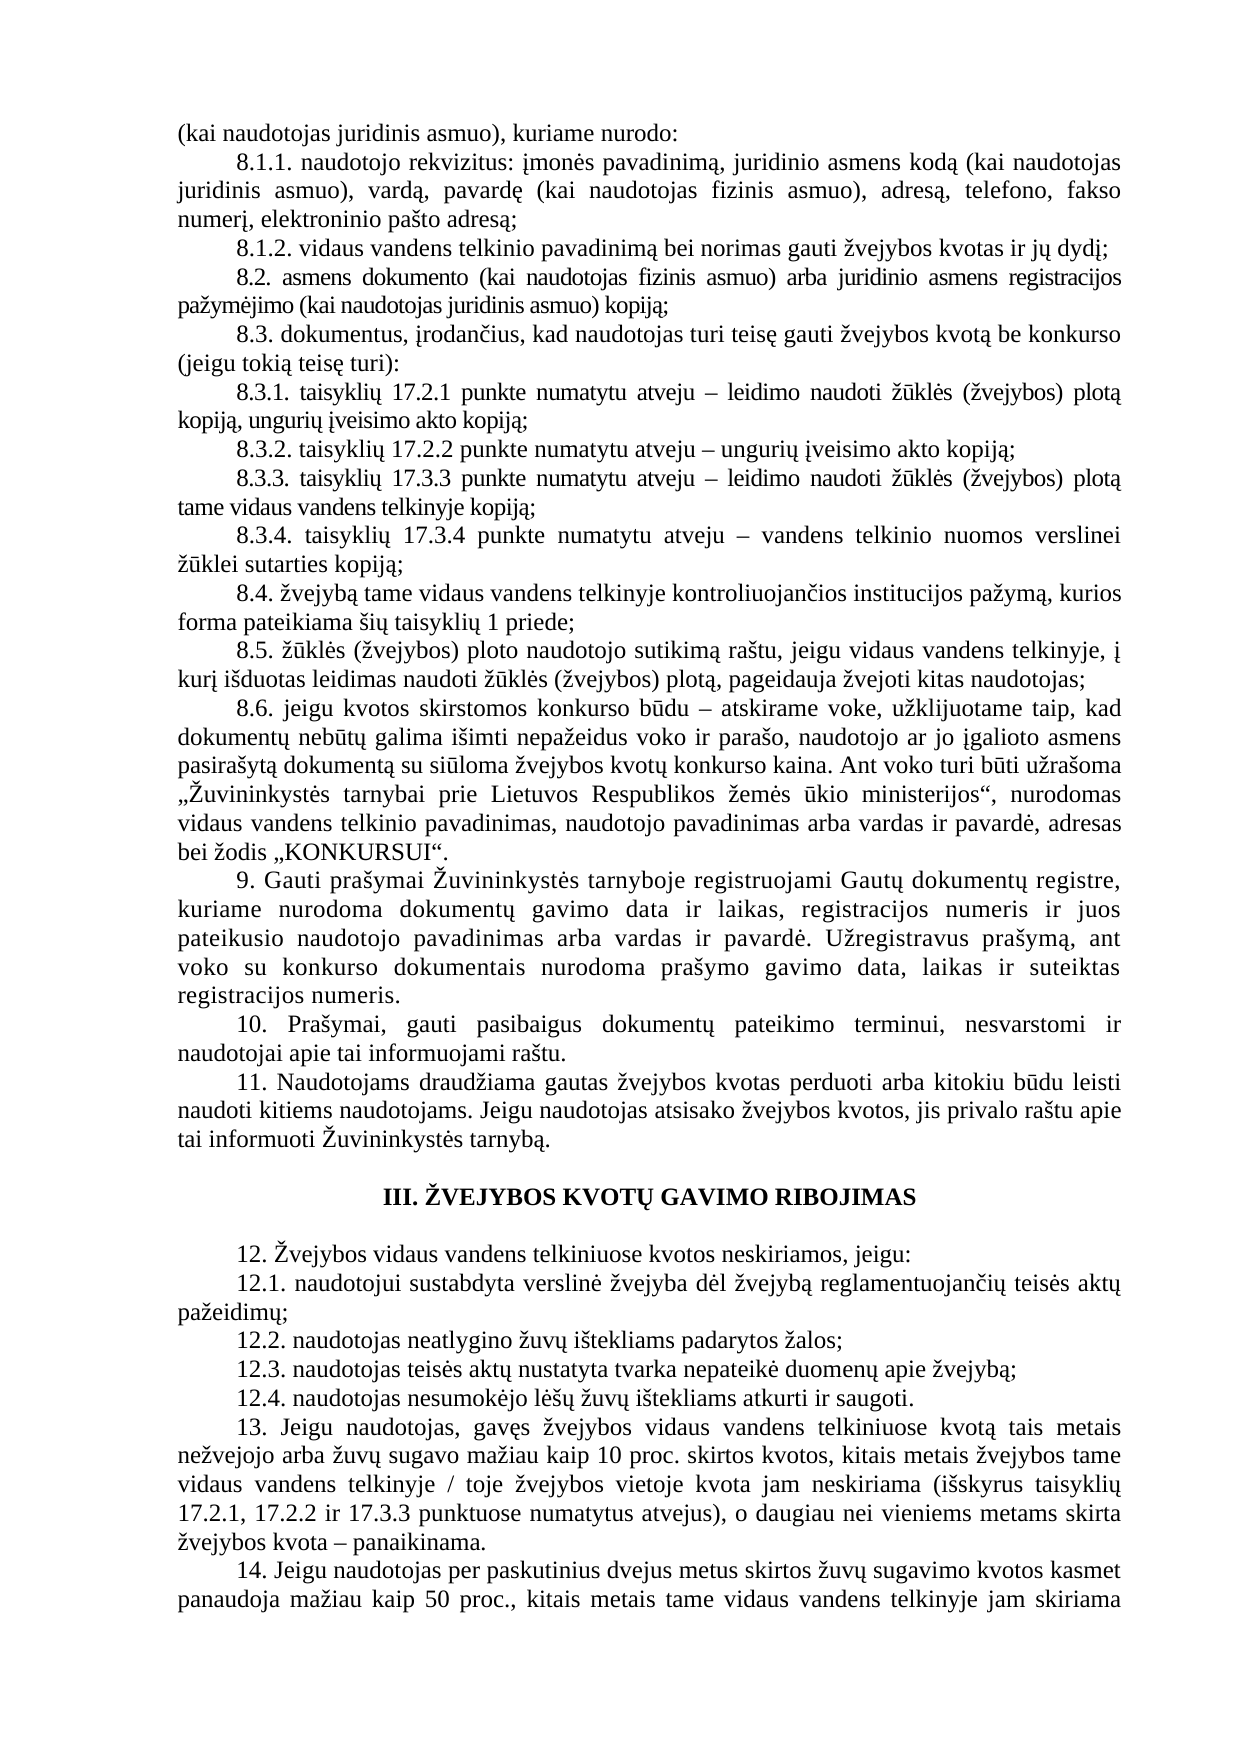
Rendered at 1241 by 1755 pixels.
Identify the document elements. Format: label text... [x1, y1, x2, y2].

text 8.3.1. taisyklių 17.2.1 punkte numatytu atveju – leidimo naudoti žūklės (žvejybos) plotą kopiją, ungurių įveisimo akto kopiją; [177, 377, 1122, 434]
text (kai naudotojas juridinis asmuo), kuriame nurodo: [177, 118, 1122, 147]
text 9. Gauti prašymai Žuvininkystės tarnyboje registruojami Gautų dokumentų registre, kuriame nurodoma dokumentų gavimo data ir laikas, registracijos numeris ir juos pateikusio naudotojo pavadinimas arba vardas ir pavardė. Užregistravus prašymą, ant voko su konkurso dokumentais nurodoma prašymo gavimo data, laikas ir suteiktas registracijos numeris. [177, 866, 1122, 1009]
text 13. Jeigu naudotojas, gavęs žvejybos vidaus vandens telkiniuose kvotą tais metais nežvejojo arba žuvų sugavo mažiau kaip 10 proc. skirtos kvotos, kitais metais žvejybos tame vidaus vandens telkinyje / toje žvejybos vietoje kvota jam neskiriama (išskyrus taisyklių 17.2.1, 17.2.2 ir 17.3.3 punktuose numatytus atvejus), o daugiau nei vieniems metams skirta žvejybos kvota – panaikinama. [177, 1412, 1122, 1556]
text 12.3. naudotojas teisės aktų nustatyta tvarka nepateikė duomenų apie žvejybą; [177, 1354, 1122, 1383]
text 12.4. naudotojas nesumokėjo lėšų žuvų ištekliams atkurti ir saugoti. [177, 1383, 1122, 1412]
text 8.3.3. taisyklių 17.3.3 punkte numatytu atveju – leidimo naudoti žūklės (žvejybos) plotą tame vidaus vandens telkinyje kopiją; [177, 463, 1122, 521]
text III. ŽVEJYBOS KVOTŲ gavimo ribojimas [177, 1182, 1122, 1211]
text 11. Naudotojams draudžiama gautas žvejybos kvotas perduoti arba kitokiu būdu leisti naudoti kitiems naudotojams. Jeigu naudotojas atsisako žvejybos kvotos, jis privalo raštu apie tai informuoti Žuvininkystės tarnybą. [177, 1067, 1122, 1153]
text 8.3. dokumentus, įrodančius, kad naudotojas turi teisę gauti žvejybos kvotą be konkurso (jeigu tokią teisę turi): [177, 319, 1122, 377]
text 12.2. naudotojas neatlygino žuvų ištekliams padarytos žalos; [177, 1326, 1122, 1354]
text 8.1.2. vidaus vandens telkinio pavadinimą bei norimas gauti žvejybos kvotas ir jų dydį; [177, 233, 1122, 262]
text 10. Prašymai, gauti pasibaigus dokumentų pateikimo terminui, nesvarstomi ir naudotojai apie tai informuojami raštu. [177, 1009, 1122, 1067]
text 12.1. naudotojui sustabdyta verslinė žvejyba dėl žvejybą reglamentuojančių teisės aktų pažeidimų; [177, 1268, 1122, 1326]
text 8.3.4. taisyklių 17.3.4 punkte numatytu atveju – vandens telkinio nuomos verslinei žūklei sutarties kopiją; [177, 521, 1122, 578]
text 14. Jeigu naudotojas per paskutinius dvejus metus skirtos žuvų sugavimo kvotos kasmet panaudoja mažiau kaip 50 proc., kitais metais tame vidaus vandens telkinyje jam skiriama [177, 1556, 1122, 1613]
text 12. Žvejybos vidaus vandens telkiniuose kvotos neskiriamos, jeigu: [177, 1239, 1122, 1268]
text 8.2. asmens dokumento (kai naudotojas fizinis asmuo) arba juridinio asmens registracijos pažymėjimo (kai naudotojas juridinis asmuo) kopiją; [177, 262, 1122, 319]
text 8.5. žūklės (žvejybos) ploto naudotojo sutikimą raštu, jeigu vidaus vandens telkinyje, į kurį išduotas leidimas naudoti žūklės (žvejybos) plotą, pageidauja žvejoti kitas naudotojas; [177, 636, 1122, 693]
text 8.6. jeigu kvotos skirstomos konkurso būdu – atskirame voke, užklijuotame taip, kad dokumentų nebūtų galima išimti nepažeidus voko ir parašo, naudotojo ar jo įgalioto asmens pasirašytą dokumentą su siūloma žvejybos kvotų konkurso kaina. Ant voko turi būti užrašoma „Žuvininkystės tarnybai prie Lietuvos Respublikos žemės ūkio ministerijos“, nurodomas vidaus vandens telkinio pavadinimas, naudotojo pavadinimas arba vardas ir pavardė, adresas bei žodis „KONKURSUI“. [177, 693, 1122, 866]
text 8.3.2. taisyklių 17.2.2 punkte numatytu atveju – ungurių įveisimo akto kopiją; [177, 434, 1122, 463]
text 8.4. žvejybą tame vidaus vandens telkinyje kontroliuojančios institucijos pažymą, kurios forma pateikiama šių taisyklių 1 priede; [177, 578, 1122, 636]
text 8.1.1. naudotojo rekvizitus: įmonės pavadinimą, juridinio asmens kodą (kai naudotojas juridinis asmuo), vardą, pavardę (kai naudotojas fizinis asmuo), adresą, telefono, fakso numerį, elektroninio pašto adresą; [177, 147, 1122, 233]
